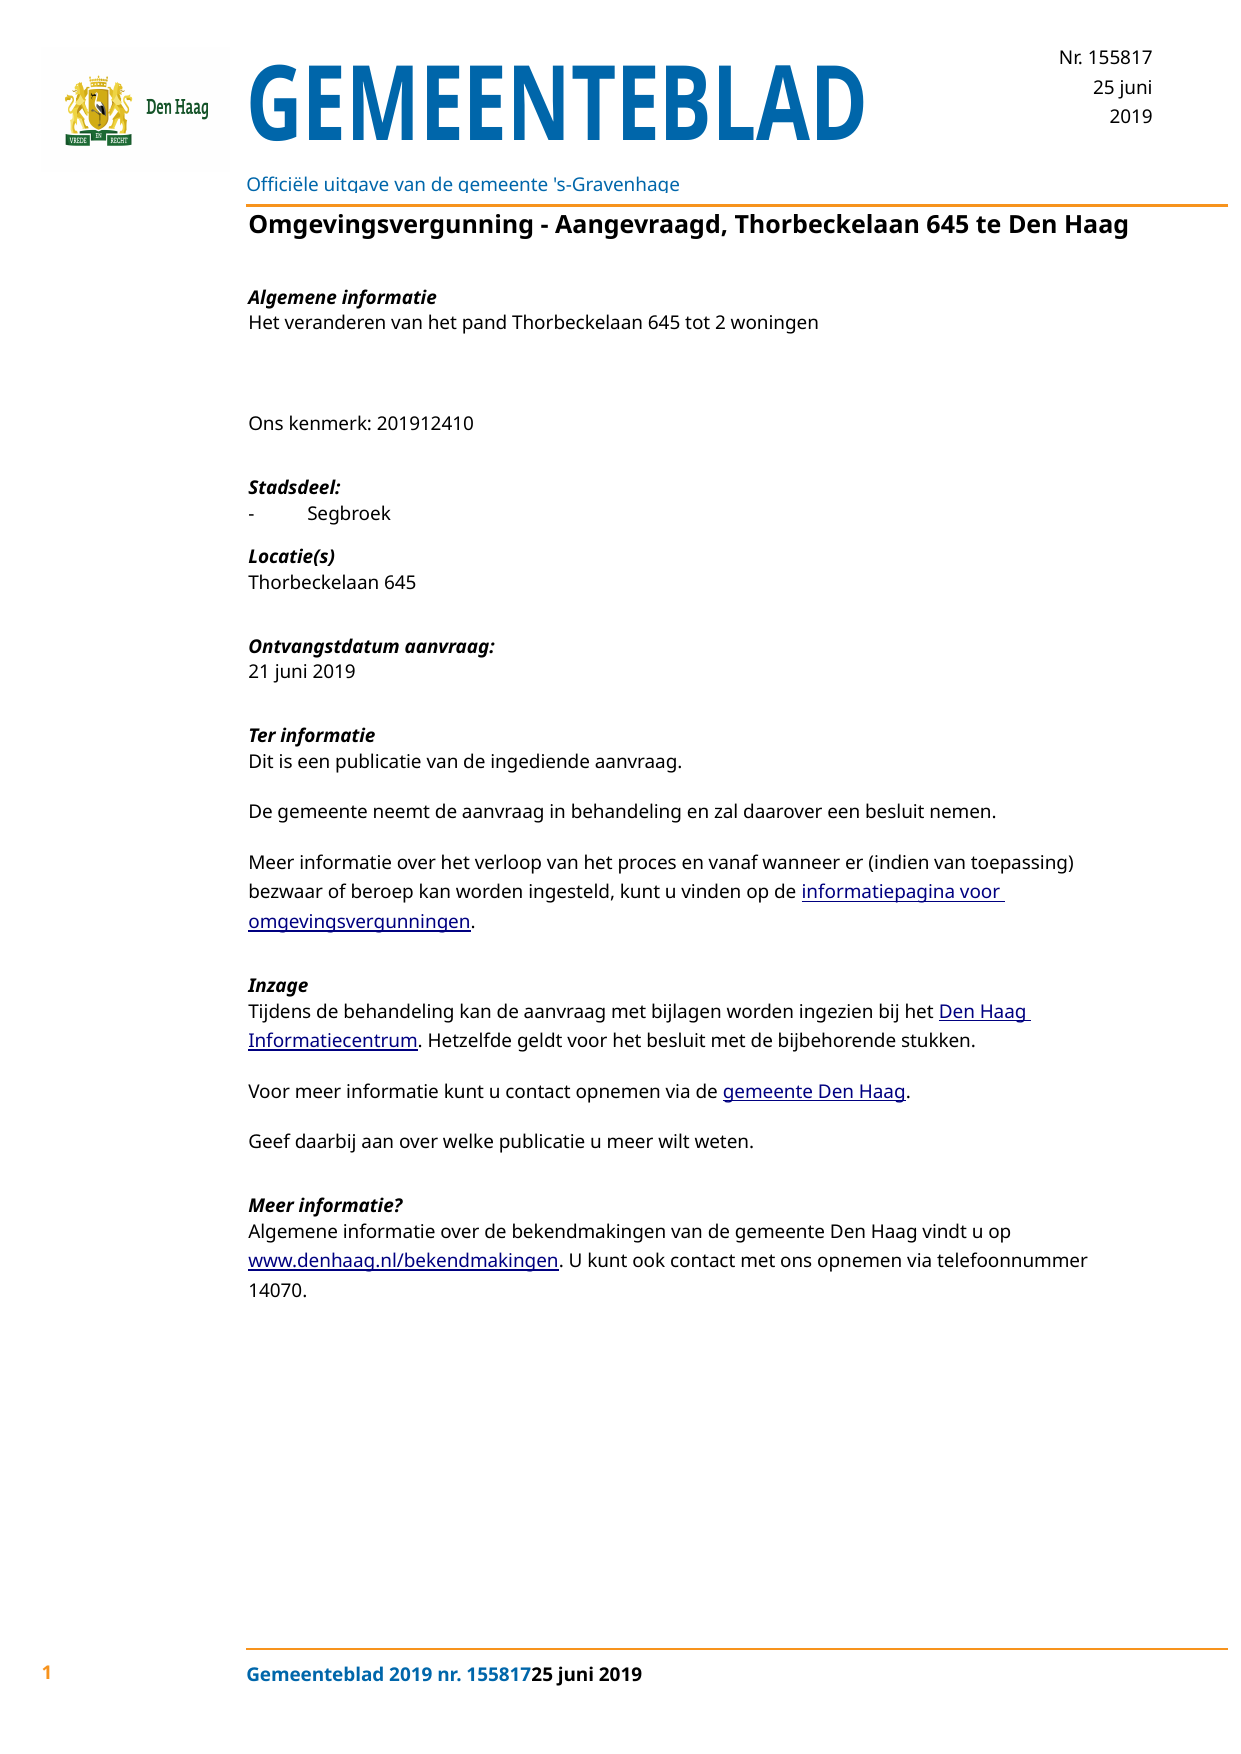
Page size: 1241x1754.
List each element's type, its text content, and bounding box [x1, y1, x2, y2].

text Ons kenmerk: 201912410 [248, 410, 1152, 436]
text Meer informatie? [248, 1192, 1152, 1218]
text Algemene informatie over de bekendmakingen van de gemeente Den Haag vindt u op www.denhaag.nl/bekendmakingen. U kunt ook contact met ons opnemen via telefoonnummer 14070. [248, 1218, 1152, 1303]
text Omgevingsvergunning - Aangevraagd, Thorbeckelaan 645 te Den Haag [248, 207, 1152, 241]
text Meer informatie over het verloop van het proces en vanaf wanneer er (indien van toepassing) bezwaar of beroep kan worden ingesteld, kunt u vinden op de informatiepagina voor omgevingsvergunningen. [248, 849, 1152, 934]
text Thorbeckelaan 645 [248, 569, 1152, 595]
text Inzage [248, 972, 1152, 998]
picture [41, 47, 231, 172]
text Ontvangstdatum aanvraag: [248, 633, 1152, 659]
text 21 juni 2019 [248, 659, 1152, 684]
text Ter informatie [248, 723, 1152, 748]
text Locatie(s) [248, 543, 1152, 569]
text Algemene informatie [248, 284, 1152, 309]
text Geef daarbij aan over welke publicatie u meer wilt weten. [248, 1128, 1152, 1154]
text Tijdens de behandeling kan de aanvraag met bijlagen worden ingezien bij het Den Haag Informatiecentrum. Hetzelfde geldt voor het besluit met de bijbehorende stukken. [248, 998, 1152, 1053]
text Stadsdeel: [248, 474, 1152, 500]
list Segbroek [248, 500, 1152, 526]
text Dit is een publicatie van de ingediende aanvraag. [248, 748, 1152, 774]
text Voor meer informatie kunt u contact opnemen via de gemeente Den Haag. [248, 1078, 1152, 1104]
text De gemeente neemt de aanvraag in behandeling en zal daarover een besluit nemen. [248, 799, 1152, 824]
text Het veranderen van het pand Thorbeckelaan 645 tot 2 woningen [248, 309, 1152, 335]
